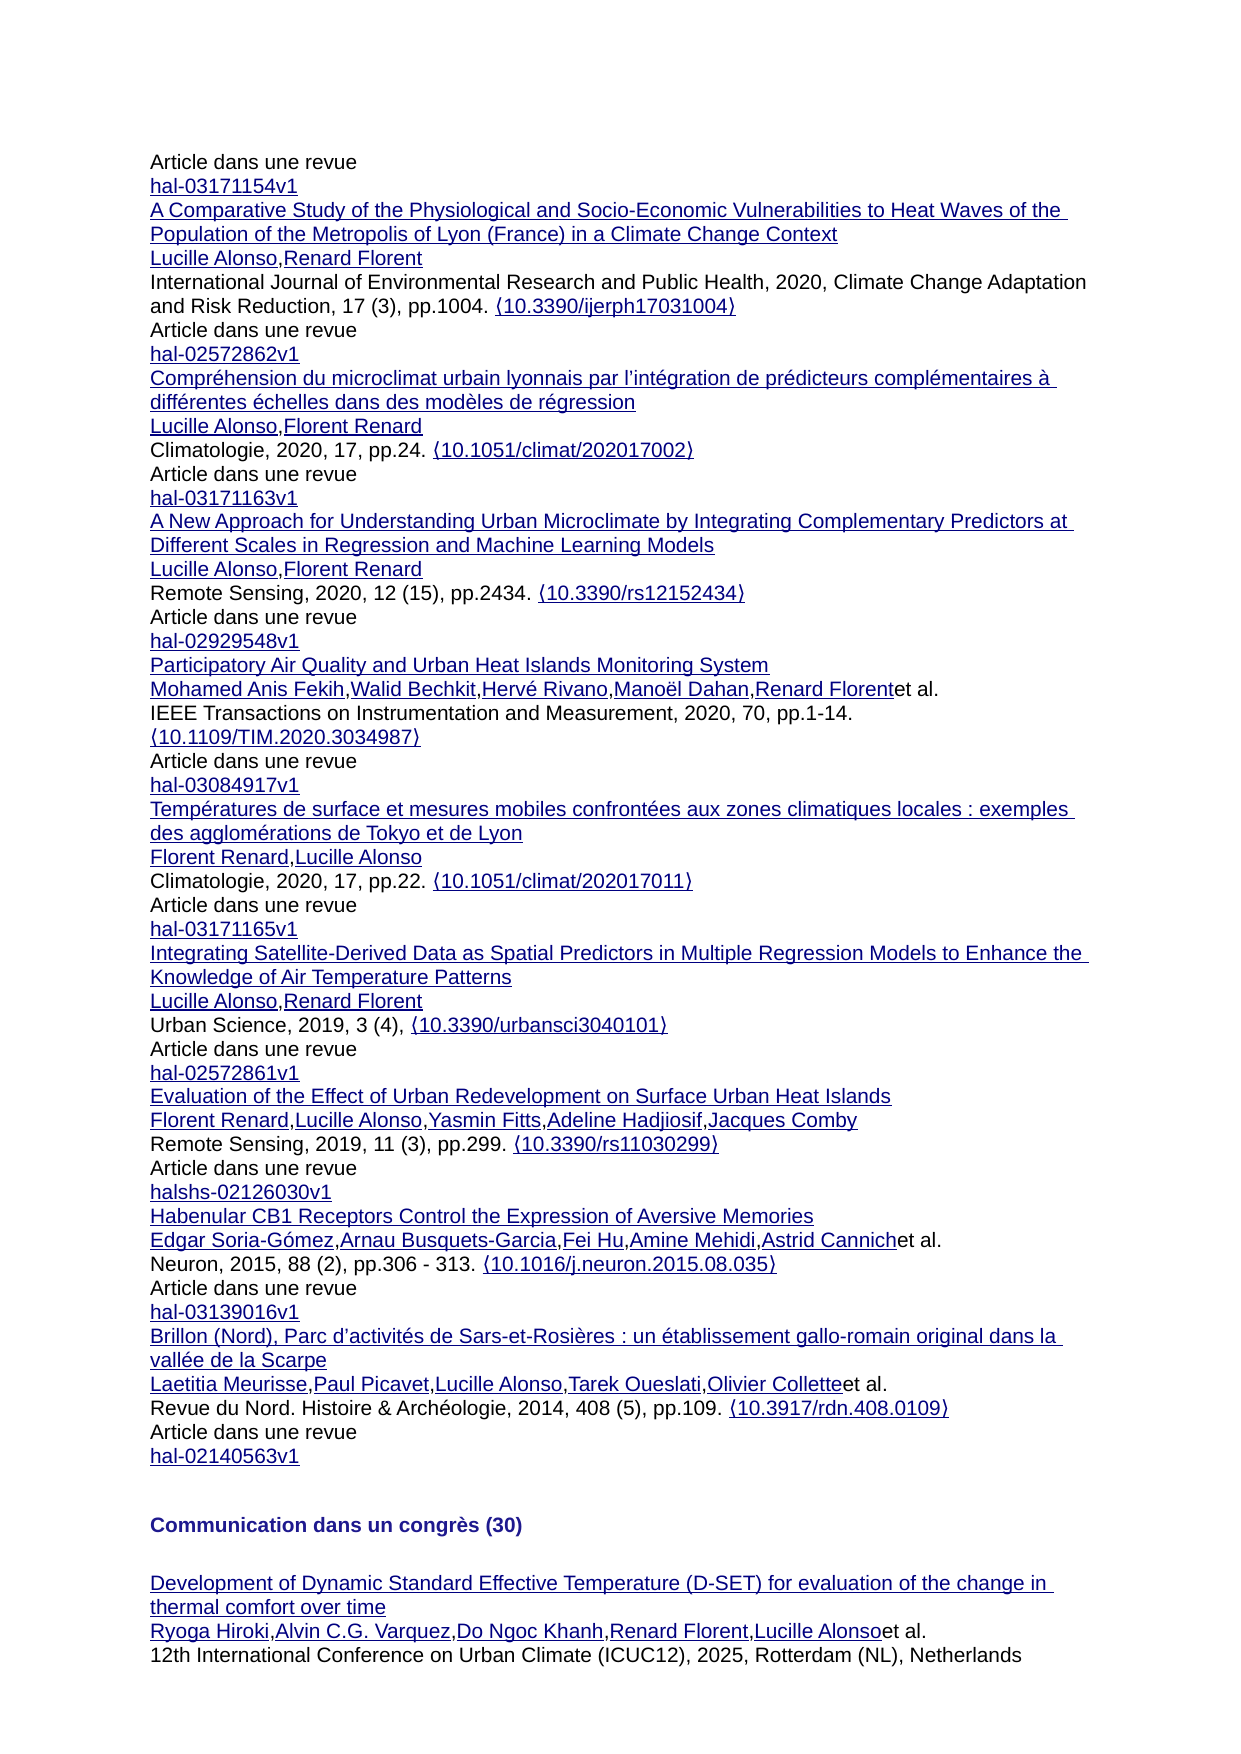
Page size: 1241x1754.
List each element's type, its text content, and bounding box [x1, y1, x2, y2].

subtitle Communication dans un congrès (30) [150, 1512, 1090, 1536]
table_header Article dans une revue hal-03171154v1 [150, 150, 1090, 198]
table_cell Brillon (Nord), Parc d’activités de Sars-et-Rosières : un établissement gallo-romain original dans la vallée de la Scarpe Laetitia Meurisse,Paul Picavet,Lucille Alonso,Tarek Oueslati,Olivier Colletteet al. Revue du Nord. Histoire & Archéologie, 2014, 408 (5), pp.109. ⟨10.3917/rdn.408.0109⟩ Article dans une revue hal-02140563v1 [150, 1324, 1090, 1468]
table_cell Températures de surface et mesures mobiles confrontées aux zones climatiques locales : exemples des agglomérations de Tokyo et de Lyon Florent Renard,Lucille Alonso Climatologie, 2020, 17, pp.22. ⟨10.1051/climat/202017011⟩ Article dans une revue hal-03171165v1 [150, 797, 1090, 941]
table_cell A Comparative Study of the Physiological and Socio-Economic Vulnerabilities to Heat Waves of the Population of the Metropolis of Lyon (France) in a Climate Change Context Lucille Alonso,Renard Florent International Journal of Environmental Research and Public Health, 2020, Climate Change Adaptation and Risk Reduction, 17 (3), pp.1004. ⟨10.3390/ijerph17031004⟩ Article dans une revue hal-02572862v1 [150, 198, 1090, 366]
table_cell Integrating Satellite-Derived Data as Spatial Predictors in Multiple Regression Models to Enhance the Knowledge of Air Temperature Patterns Lucille Alonso,Renard Florent Urban Science, 2019, 3 (4), ⟨10.3390/urbansci3040101⟩ Article dans une revue hal-02572861v1 [150, 941, 1090, 1084]
table_cell A New Approach for Understanding Urban Microclimate by Integrating Complementary Predictors at Different Scales in Regression and Machine Learning Models Lucille Alonso,Florent Renard Remote Sensing, 2020, 12 (15), pp.2434. ⟨10.3390/rs12152434⟩ Article dans une revue hal-02929548v1 [150, 509, 1090, 653]
table_cell Habenular CB1 Receptors Control the Expression of Aversive Memories Edgar Soria-Gómez,Arnau Busquets-Garcia,Fei Hu,Amine Mehidi,Astrid Cannichet al. Neuron, 2015, 88 (2), pp.306 - 313. ⟨10.1016/j.neuron.2015.08.035⟩ Article dans une revue hal-03139016v1 [150, 1204, 1090, 1324]
table_cell Participatory Air Quality and Urban Heat Islands Monitoring System Mohamed Anis Fekih,Walid Bechkit,Hervé Rivano,Manoël Dahan,Renard Florentet al. IEEE Transactions on Instrumentation and Measurement, 2020, 70, pp.1-14. ⟨10.1109/TIM.2020.3034987⟩ Article dans une revue hal-03084917v1 [150, 653, 1090, 797]
table_cell Compréhension du microclimat urbain lyonnais par l’intégration de prédicteurs complémentaires à différentes échelles dans des modèles de régression Lucille Alonso,Florent Renard Climatologie, 2020, 17, pp.24. ⟨10.1051/climat/202017002⟩ Article dans une revue hal-03171163v1 [150, 366, 1090, 509]
table_cell Evaluation of the Effect of Urban Redevelopment on Surface Urban Heat Islands Florent Renard,Lucille Alonso,Yasmin Fitts,Adeline Hadjiosif,Jacques Comby Remote Sensing, 2019, 11 (3), pp.299. ⟨10.3390/rs11030299⟩ Article dans une revue halshs-02126030v1 [150, 1084, 1090, 1204]
table_header Development of Dynamic Standard Effective Temperature (D-SET) for evaluation of the change in thermal comfort over time Ryoga Hiroki,Alvin C.G. Varquez,Do Ngoc Khanh,Renard Florent,Lucille Alonsoet al. 12th International Conference on Urban Climate (ICUC12), 2025, Rotterdam (NL), Netherlands [150, 1571, 1090, 1667]
